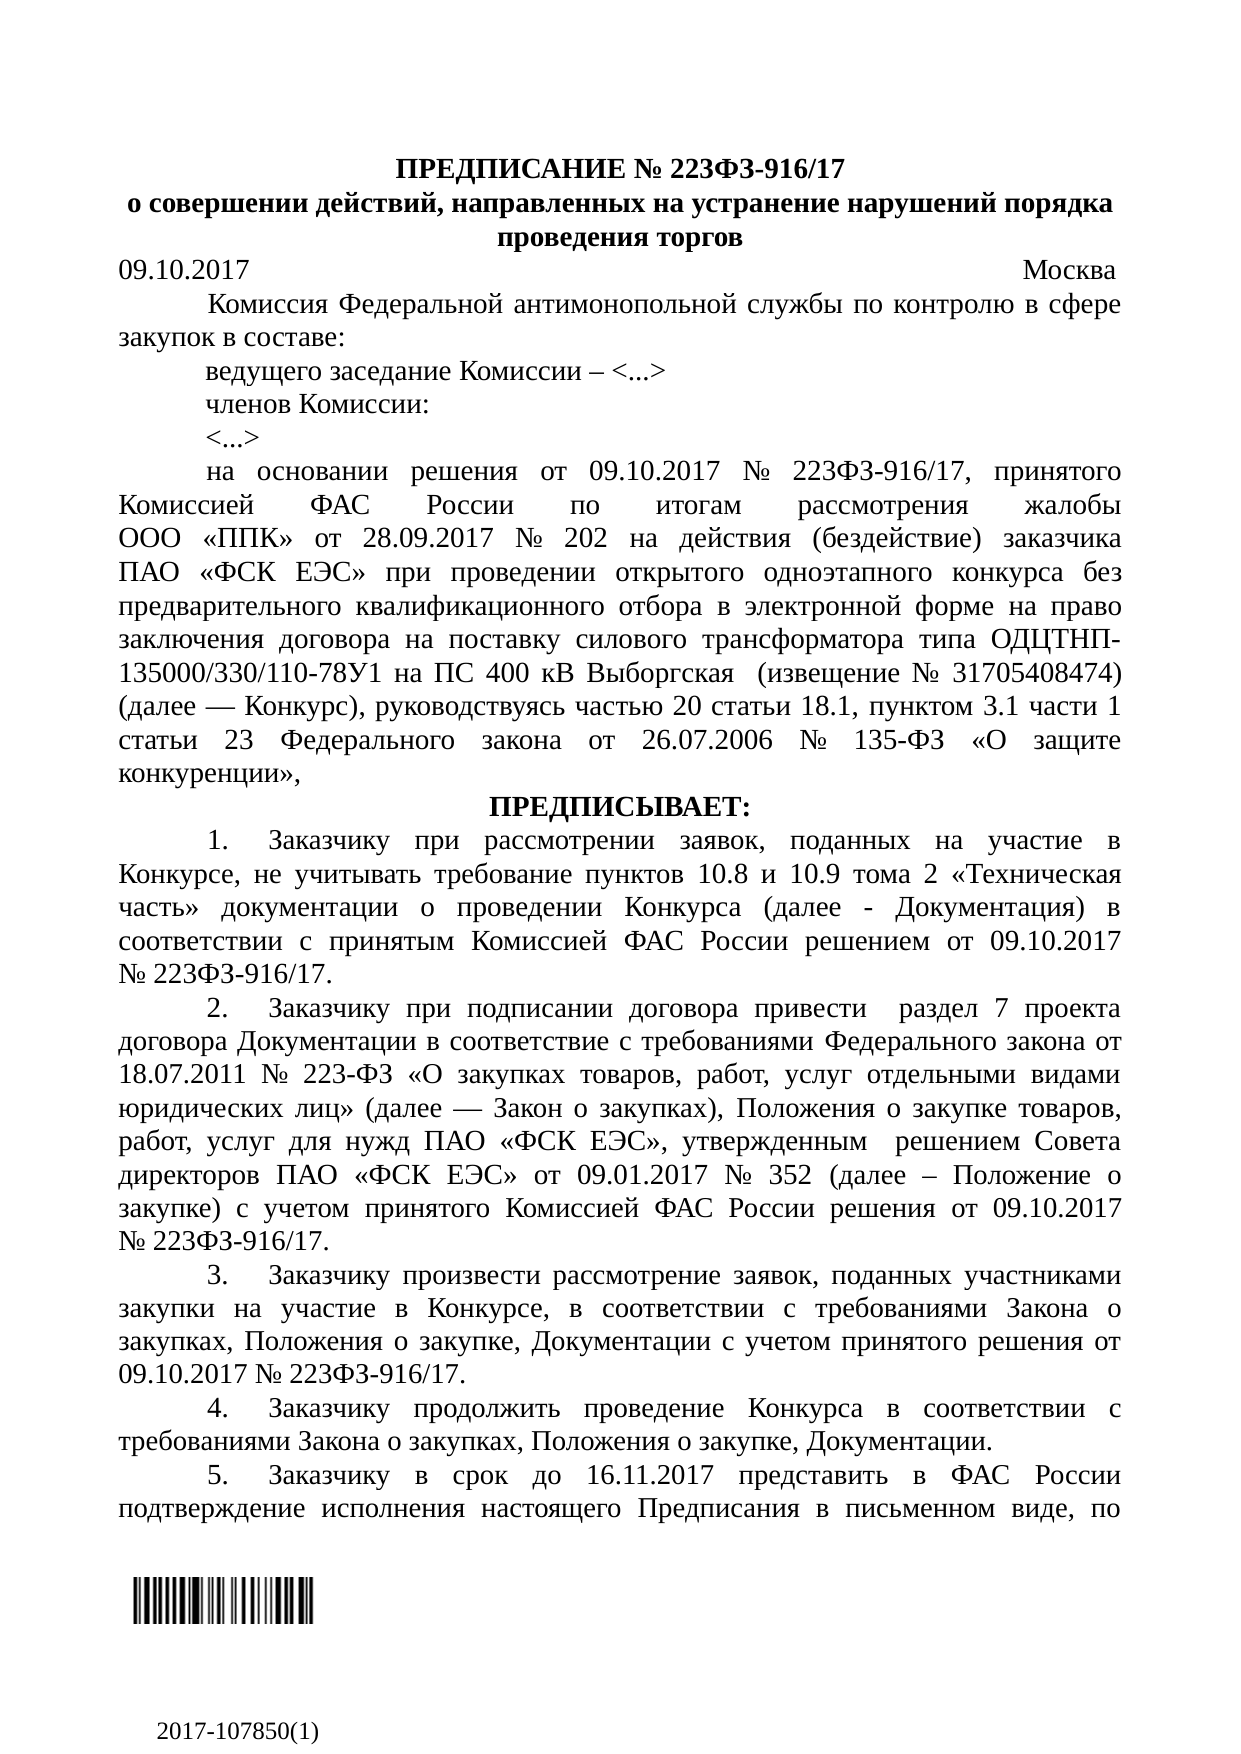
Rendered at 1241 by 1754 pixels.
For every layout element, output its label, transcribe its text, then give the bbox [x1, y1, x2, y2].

text ведущего заседание Комиссии – <...> [118, 353, 1122, 386]
list Заказчику произвести рассмотрение заявок, поданных участниками закупки на участие в Конкурсе, в соответствии с требованиями Закона о закупках, Положения о закупке, Документации с учетом принятого решения от 09.10.2017 № 223ФЗ-916/17. [118, 1257, 1122, 1390]
text <...> [118, 420, 1122, 453]
list Заказчику продолжить проведение Конкурса в соответствии с требованиями Закона о закупках, Положения о закупке, Документации. [118, 1390, 1122, 1457]
text Комиссия Федеральной антимонопольной службы по контролю в сфере закупок в составе: [118, 286, 1122, 353]
list Заказчику при подписании договора привести раздел 7 проекта договора Документации в соответствие с требованиями Федерального закона от 18.07.2011 № 223-ФЗ «О закупках товаров, работ, услуг отдельными видами юридических лиц» (далее — Закон о закупках), Положения о закупке товаров, работ, услуг для нужд ПАО «ФСК ЕЭС», утвержденным решением Совета директоров ПАО «ФСК ЕЭС» от 09.01.2017 № 352 (далее – Положение о закупке) с учетом принятого Комиссией ФАС России решения от 09.10.2017 № 223ФЗ-916/17. [118, 990, 1122, 1257]
text членов Комиссии: [118, 386, 1122, 420]
list Заказчику при рассмотрении заявок, поданных на участие в Конкурсе, не учитывать требование пунктов 10.8 и 10.9 тома 2 «Техническая часть» документации о проведении Конкурса (далее - Документация) в соответствии с принятым Комиссией ФАС России решением от 09.10.2017 № 223ФЗ-916/17. [118, 822, 1122, 990]
text о совершении действий, направленных на устранение нарушений порядка проведения торгов [118, 185, 1122, 252]
text на основании решения от 09.10.2017 № 223ФЗ-916/17, принятого Комиссией ФАС России по итогам рассмотрения жалобы ООО «ППК» от 28.09.2017 № 202 на действия (бездействие) заказчика ПАО «ФСК ЕЭС» при проведении открытого одноэтапного конкурса без предварительного квалификационного отбора в электронной форме на право заключения договора на поставку силового трансформатора типа ОДЦТНП-135000/330/110-78У1 на ПС 400 кВ Выборгская (извещение № 31705408474) (далее — Конкурс), руководствуясь частью 20 статьи 18.1, пунктом 3.1 части 1 статьи 23 Федерального закона от 26.07.2006 № 135-ФЗ «О защите конкуренции», [118, 453, 1122, 789]
list Заказчику в срок до 16.11.2017 представить в ФАС России подтверждение исполнения настоящего Предписания в письменном виде, по [118, 1457, 1122, 1523]
picture [118, 1577, 331, 1624]
text ПРЕДПИСЫВАЕТ: [118, 789, 1122, 822]
text ПРЕДПИСАНИЕ № 223ФЗ-916/17 [118, 152, 1122, 185]
text 09.10.2017 Москва [118, 252, 1122, 286]
